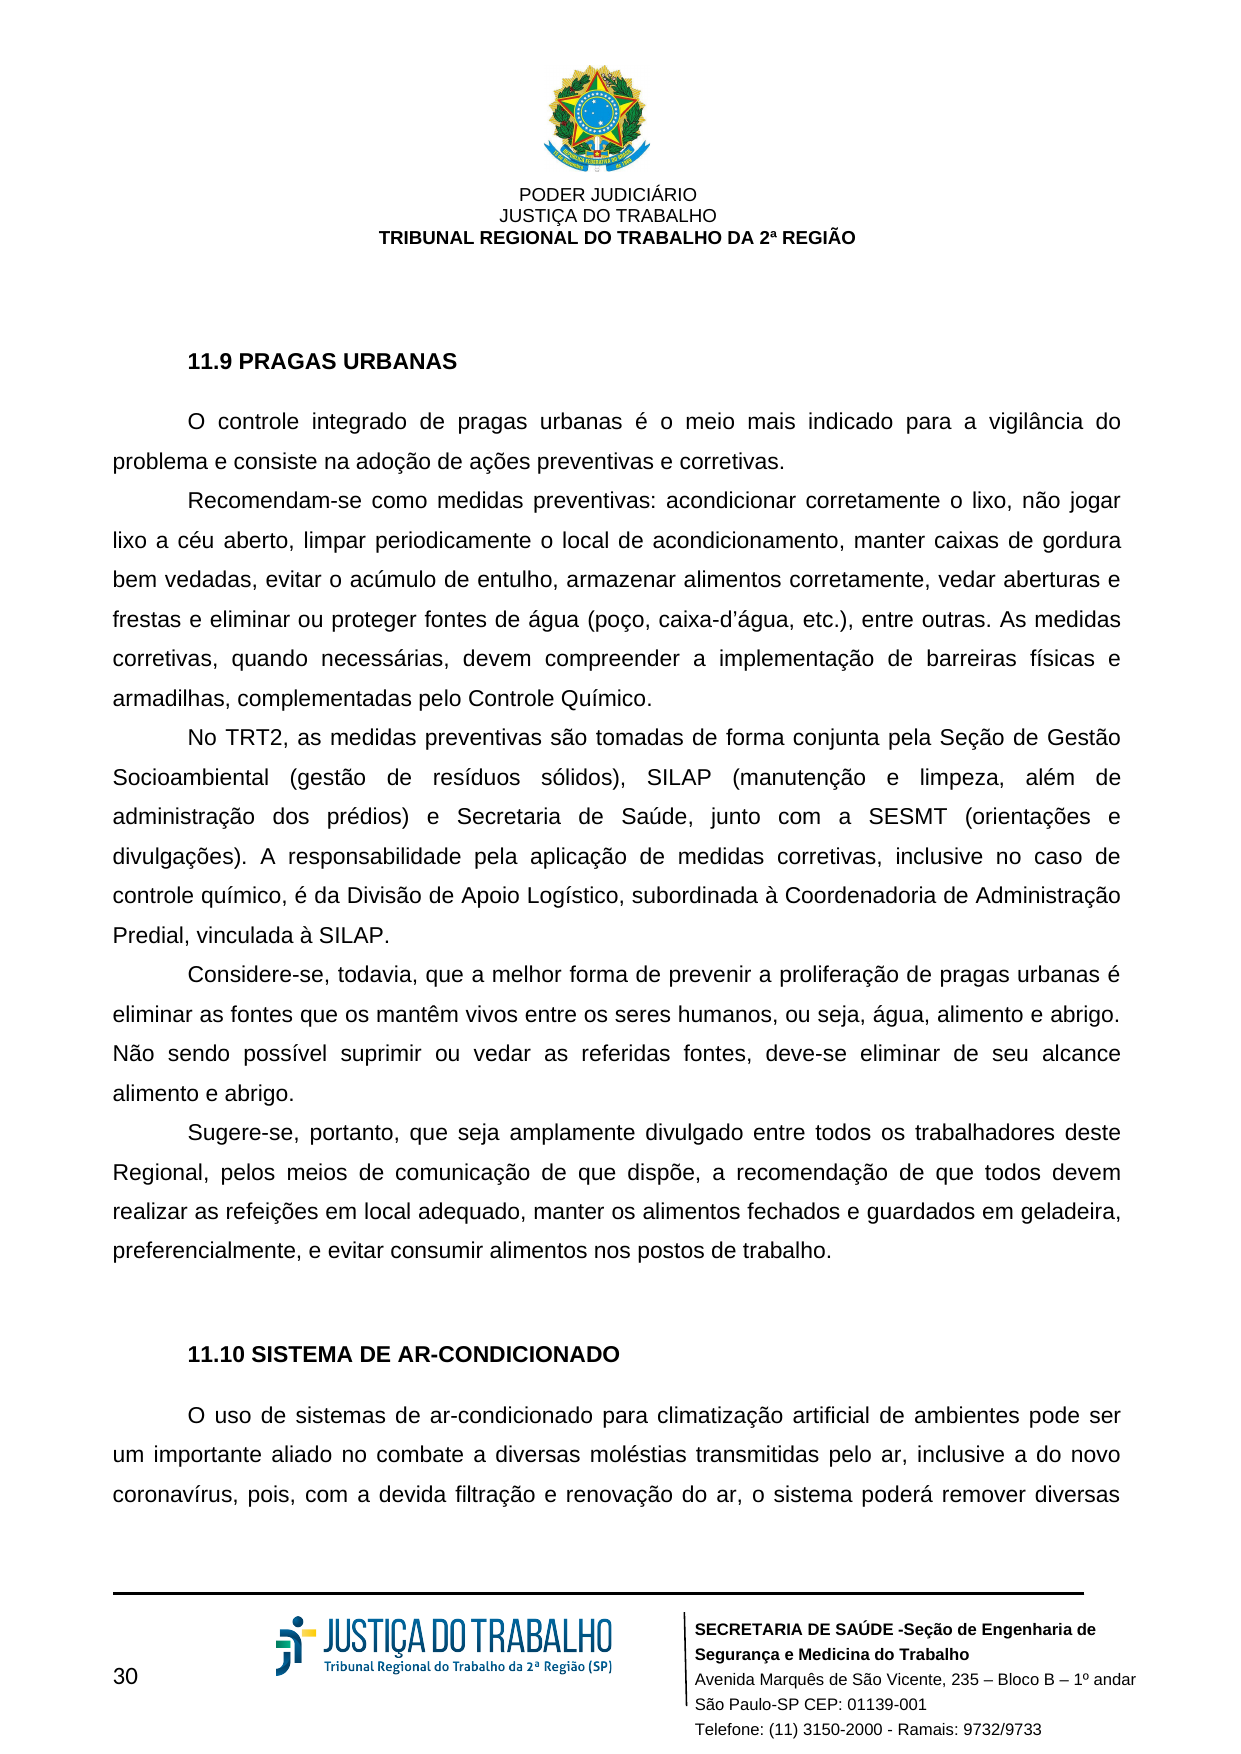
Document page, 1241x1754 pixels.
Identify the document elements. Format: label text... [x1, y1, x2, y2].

subtitle 11.9 PRAGAS URBANAS [112, 348, 1122, 374]
subtitle 11.10 SISTEMA DE AR-CONDICIONADO [112, 1341, 1122, 1368]
picture [276, 1616, 612, 1676]
text Sugere-se, portanto, que seja amplamente divulgado entre todos os trabalhadores deste Regional, pelos meios de comunicação de que dispõe, a recomendação de que todos devem realizar as refeições em local adequado, manter os alimentos fechados e guardados em geladeira, preferencialmente, e evitar consumir alimentos nos postos de trabalho. [112, 1119, 1122, 1264]
text No TRT2, as medidas preventivas são tomadas de forma conjunta pela Seção de Gestão Socioambiental (gestão de resíduos sólidos), SILAP (manutenção e limpeza, além de administração dos prédios) e Secretaria de Saúde, junto com a SESMT (orientações e divulgações). A responsabilidade pela aplicação de medidas corretivas, inclusive no caso de controle químico, é da Divisão de Apoio Logístico, subordinada à Coordenadoria de Administração Predial, vinculada à SILAP. [112, 724, 1122, 948]
text O uso de sistemas de ar-condicionado para climatização artificial de ambientes pode ser um importante aliado no combate a diversas moléstias transmitidas pelo ar, inclusive a do novo coronavírus, pois, com a devida filtração e renovação do ar, o sistema poderá remover diversas [112, 1402, 1122, 1507]
text O controle integrado de pragas urbanas é o meio mais indicado para a vigilância do problema e consiste na adoção de ações preventivas e corretivas. [112, 408, 1122, 474]
text Considere-se, todavia, que a melhor forma de prevenir a proliferação de pragas urbanas é eliminar as fontes que os mantêm vivos entre os seres humanos, ou seja, água, alimento e abrigo. Não sendo possível suprimir ou vedar as referidas fontes, deve-se eliminar de seu alcance alimento e abrigo. [112, 961, 1122, 1106]
text Recomendam-se como medidas preventivas: acondicionar corretamente o lixo, não jogar lixo a céu aberto, limpar periodicamente o local de acondicionamento, manter caixas de gordura bem vedadas, evitar o acúmulo de entulho, armazenar alimentos corretamente, vedar aberturas e frestas e eliminar ou proteger fontes de água (poço, caixa-d’água, etc.), entre outras. As medidas corretivas, quando necessárias, devem compreender a implementação de barreiras físicas e armadilhas, complementadas pelo Controle Químico. [112, 487, 1122, 711]
picture [543, 65, 650, 172]
